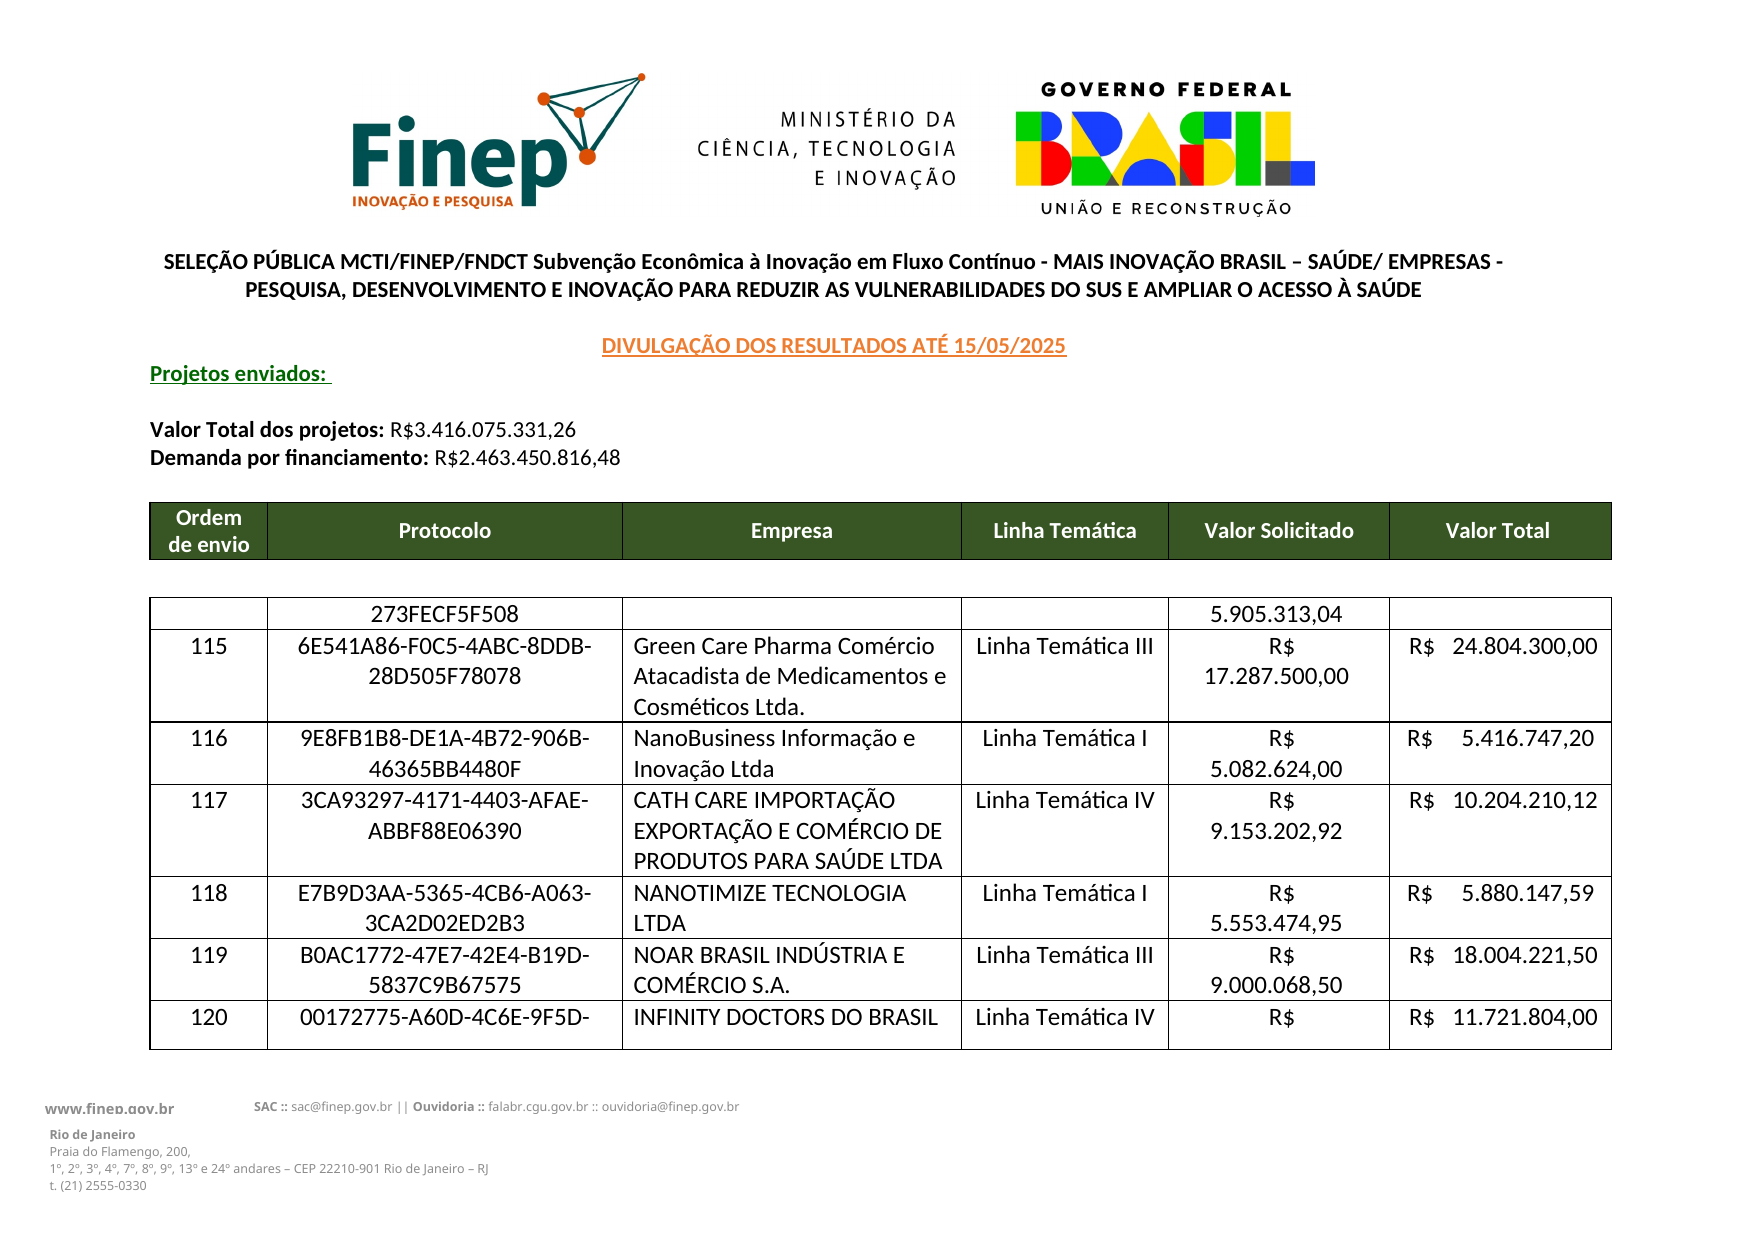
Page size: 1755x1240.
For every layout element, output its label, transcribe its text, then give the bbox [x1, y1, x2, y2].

table_cell NOAR BRASIL INDÚSTRIA E COMÉRCIO S.A. [623, 939, 961, 1000]
table_cell 3CA93297-4171-4403-AFAE-ABBF88E06390 [268, 785, 622, 876]
table_cell 00172775-A60D-4C6E-9F5D- [268, 1001, 622, 1049]
table_cell CATH CARE IMPORTAÇÃO EXPORTAÇÃO E COMÉRCIO DE PRODUTOS PARA SAÚDE LTDA [623, 785, 961, 876]
table_cell 120 [151, 1001, 267, 1049]
table_cell Linha Temática III [962, 939, 1168, 1000]
table_cell R$ 11.721.804,00 [1390, 1001, 1611, 1049]
table_cell E7B9D3AA-5365-4CB6-A063-3CA2D02ED2B3 [268, 877, 622, 938]
table_cell R$ 18.004.221,50 [1390, 939, 1611, 1000]
table_cell INFINITY DOCTORS DO BRASIL [623, 1001, 961, 1049]
table_cell 6E541A86-F0C5-4ABC-8DDB-28D505F78078 [268, 630, 622, 721]
table_cell R$ [1169, 1001, 1389, 1049]
table_cell 116 [151, 723, 267, 783]
table_cell Linha Temática IV [962, 785, 1168, 876]
table_cell [151, 598, 267, 629]
table_cell R$ 9.000.068,50 [1169, 939, 1389, 1000]
table_cell 5.905.313,04 [1169, 598, 1389, 629]
table_cell [962, 598, 1168, 629]
table_cell 9E8FB1B8-DE1A-4B72-906B-46365BB4480F [268, 723, 622, 783]
table_cell NANOTIMIZE TECNOLOGIA LTDA [623, 877, 961, 938]
table_cell Green Care Pharma Comércio Atacadista de Medicamentos e Cosméticos Ltda. [623, 630, 961, 721]
table_cell 115 [151, 630, 267, 721]
table_cell [1390, 598, 1611, 629]
table_cell R$ 17.287.500,00 [1169, 630, 1389, 721]
table_cell R$ 5.553.474,95 [1169, 877, 1389, 938]
table_cell 119 [151, 939, 267, 1000]
table_cell Linha Temática III [962, 630, 1168, 721]
table_cell 117 [151, 785, 267, 876]
table_cell Linha Temática I [962, 877, 1168, 938]
table_cell 273FECF5F508 [268, 598, 622, 629]
table_cell Linha Temática I [962, 723, 1168, 783]
table_cell B0AC1772-47E7-42E4-B19D-5837C9B67575 [268, 939, 622, 1000]
table_cell R$ 5.082.624,00 [1169, 723, 1389, 783]
table_cell R$ 5.416.747,20 [1390, 723, 1611, 783]
table_cell [623, 598, 961, 629]
table_cell R$ 24.804.300,00 [1390, 630, 1611, 721]
table_cell R$ 9.153.202,92 [1169, 785, 1389, 876]
table_cell R$ 10.204.210,12 [1390, 785, 1611, 876]
table_cell R$ 5.880.147,59 [1390, 877, 1611, 938]
table_cell 118 [151, 877, 267, 938]
table_cell NanoBusiness Informação e Inovação Ltda [623, 723, 961, 783]
table_cell Linha Temática IV [962, 1001, 1168, 1049]
